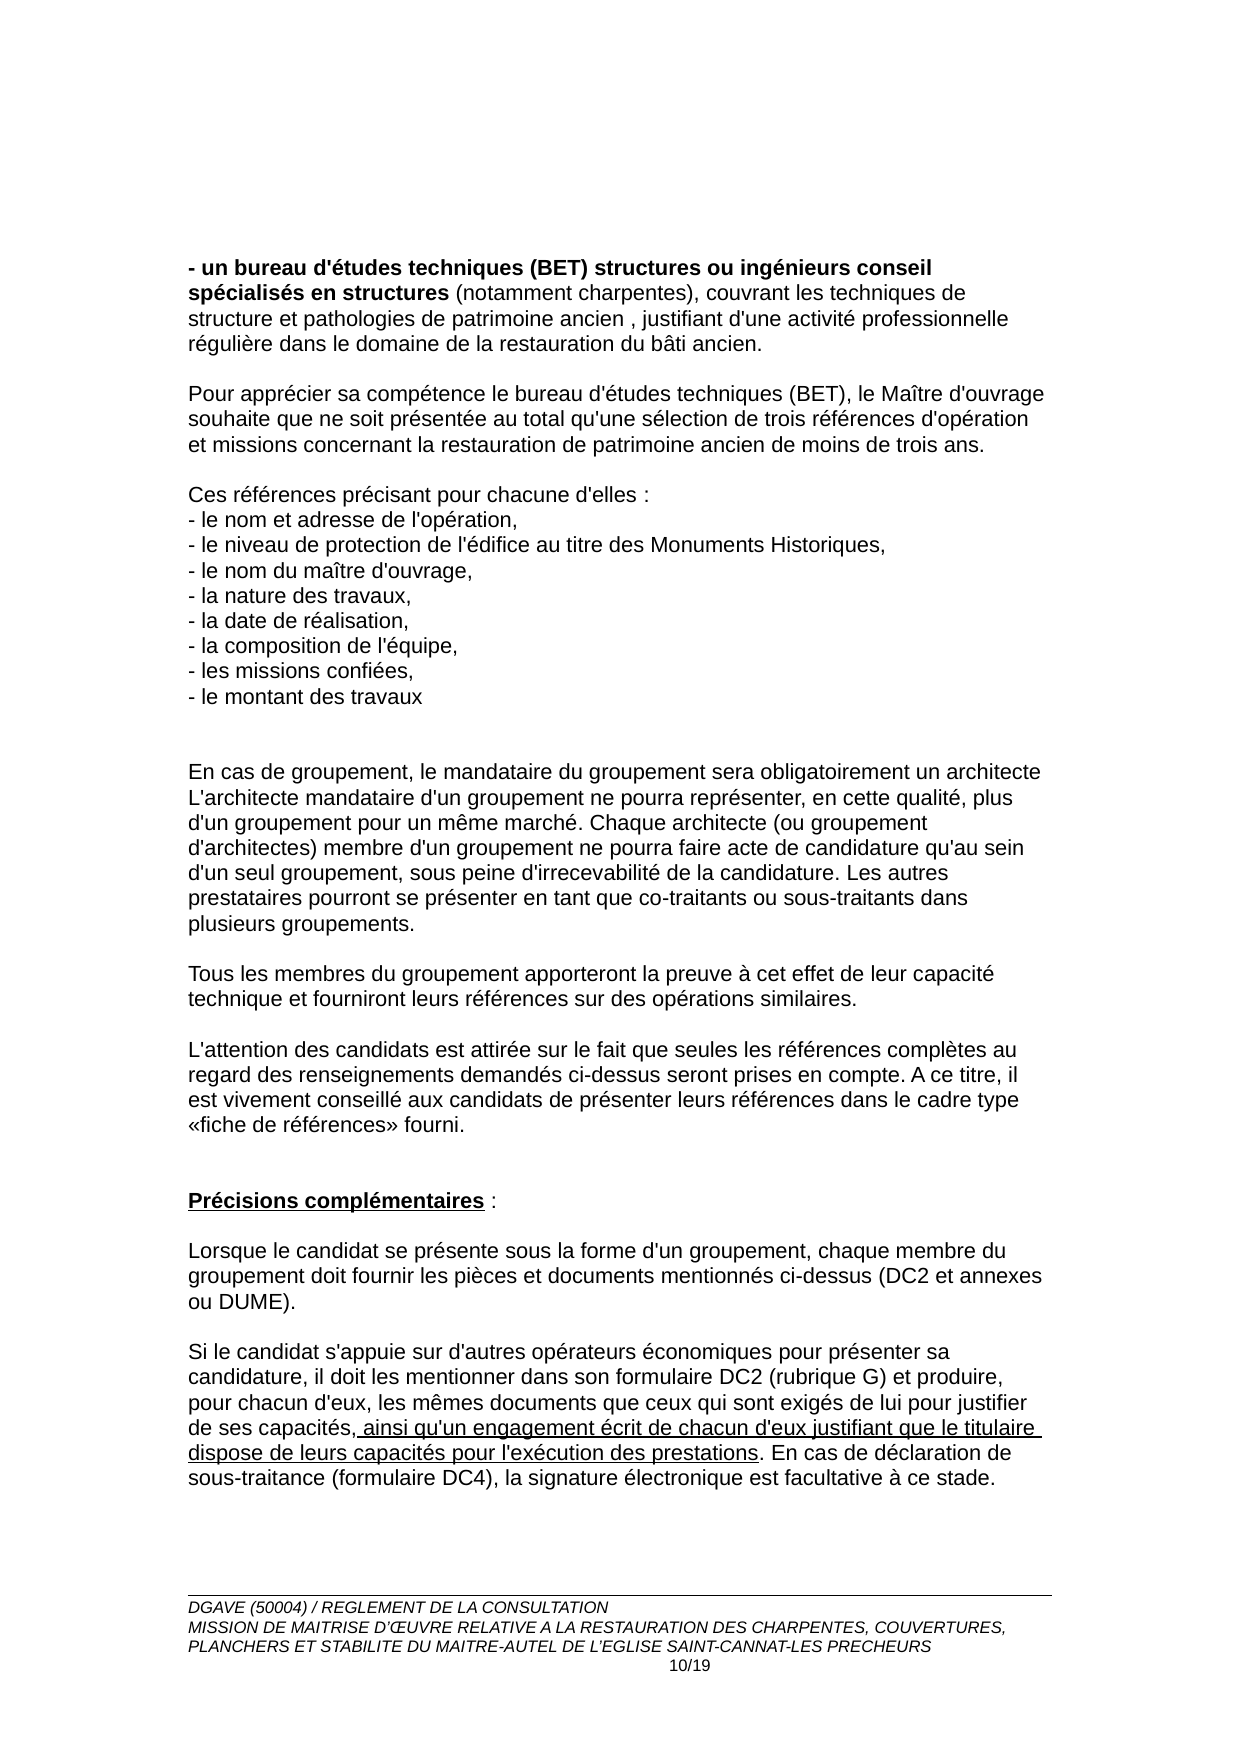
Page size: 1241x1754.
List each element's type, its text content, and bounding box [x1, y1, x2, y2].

text L'attention des candidats est attirée sur le fait que seules les références complètes au regard des renseignements demandés ci-dessus seront prises en compte. A ce titre, il est vivement conseillé aux candidats de présenter leurs références dans le cadre type «fiche de références» fourni. [188, 1036, 1052, 1137]
text Si le candidat s'appuie sur d'autres opérateurs économiques pour présenter sa candidature, il doit les mentionner dans son formulaire DC2 (rubrique G) et produire, pour chacun d'eux, les mêmes documents que ceux qui sont exigés de lui pour justifier de ses capacités, ainsi qu'un engagement écrit de chacun d'eux justifiant que le titulaire dispose de leurs capacités pour l'exécution des prestations. En cas de déclaration de sous-traitance (formulaire DC4), la signature électronique est facultative à ce stade. [188, 1339, 1052, 1490]
text En cas de groupement, le mandataire du groupement sera obligatoirement un architecte [188, 759, 1052, 784]
text - la nature des travaux, [188, 583, 1052, 608]
text - le nom du maître d'ouvrage, [188, 557, 1052, 583]
text - le nom et adresse de l'opération, [188, 507, 1052, 532]
text - la date de réalisation, [188, 608, 1052, 633]
text - la composition de l'équipe, [188, 633, 1052, 658]
text Tous les membres du groupement apporteront la preuve à cet effet de leur capacité technique et fourniront leurs références sur des opérations similaires. [188, 961, 1052, 1011]
text Lorsque le candidat se présente sous la forme d'un groupement, chaque membre du groupement doit fournir les pièces et documents mentionnés ci-dessus (DC2 et annexes ou DUME). [188, 1238, 1052, 1314]
text Précisions complémentaires : [188, 1188, 1052, 1213]
text - le montant des travaux [188, 683, 1052, 709]
text L'architecte mandataire d'un groupement ne pourra représenter, en cette qualité, plus d'un groupement pour un même marché. Chaque architecte (ou groupement d'architectes) membre d'un groupement ne pourra faire acte de candidature qu'au sein d'un seul groupement, sous peine d'irrecevabilité de la candidature. Les autres prestataires pourront se présenter en tant que co-traitants ou sous-traitants dans plusieurs groupements. [188, 784, 1052, 936]
text - un bureau d'études techniques (BET) structures ou ingénieurs conseil spécialisés en structures (notamment charpentes), couvrant les techniques de structure et pathologies de patrimoine ancien , justifiant d'une activité professionnelle régulière dans le domaine de la restauration du bâti ancien. [188, 255, 1052, 356]
text - les missions confiées, [188, 658, 1052, 683]
text - le niveau de protection de l'édifice au titre des Monuments Historiques, [188, 532, 1052, 557]
text Ces références précisant pour chacune d'elles : [188, 482, 1052, 507]
text Pour apprécier sa compétence le bureau d'études techniques (BET), le Maître d'ouvrage souhaite que ne soit présentée au total qu'une sélection de trois références d'opération et missions concernant la restauration de patrimoine ancien de moins de trois ans. [188, 381, 1052, 457]
